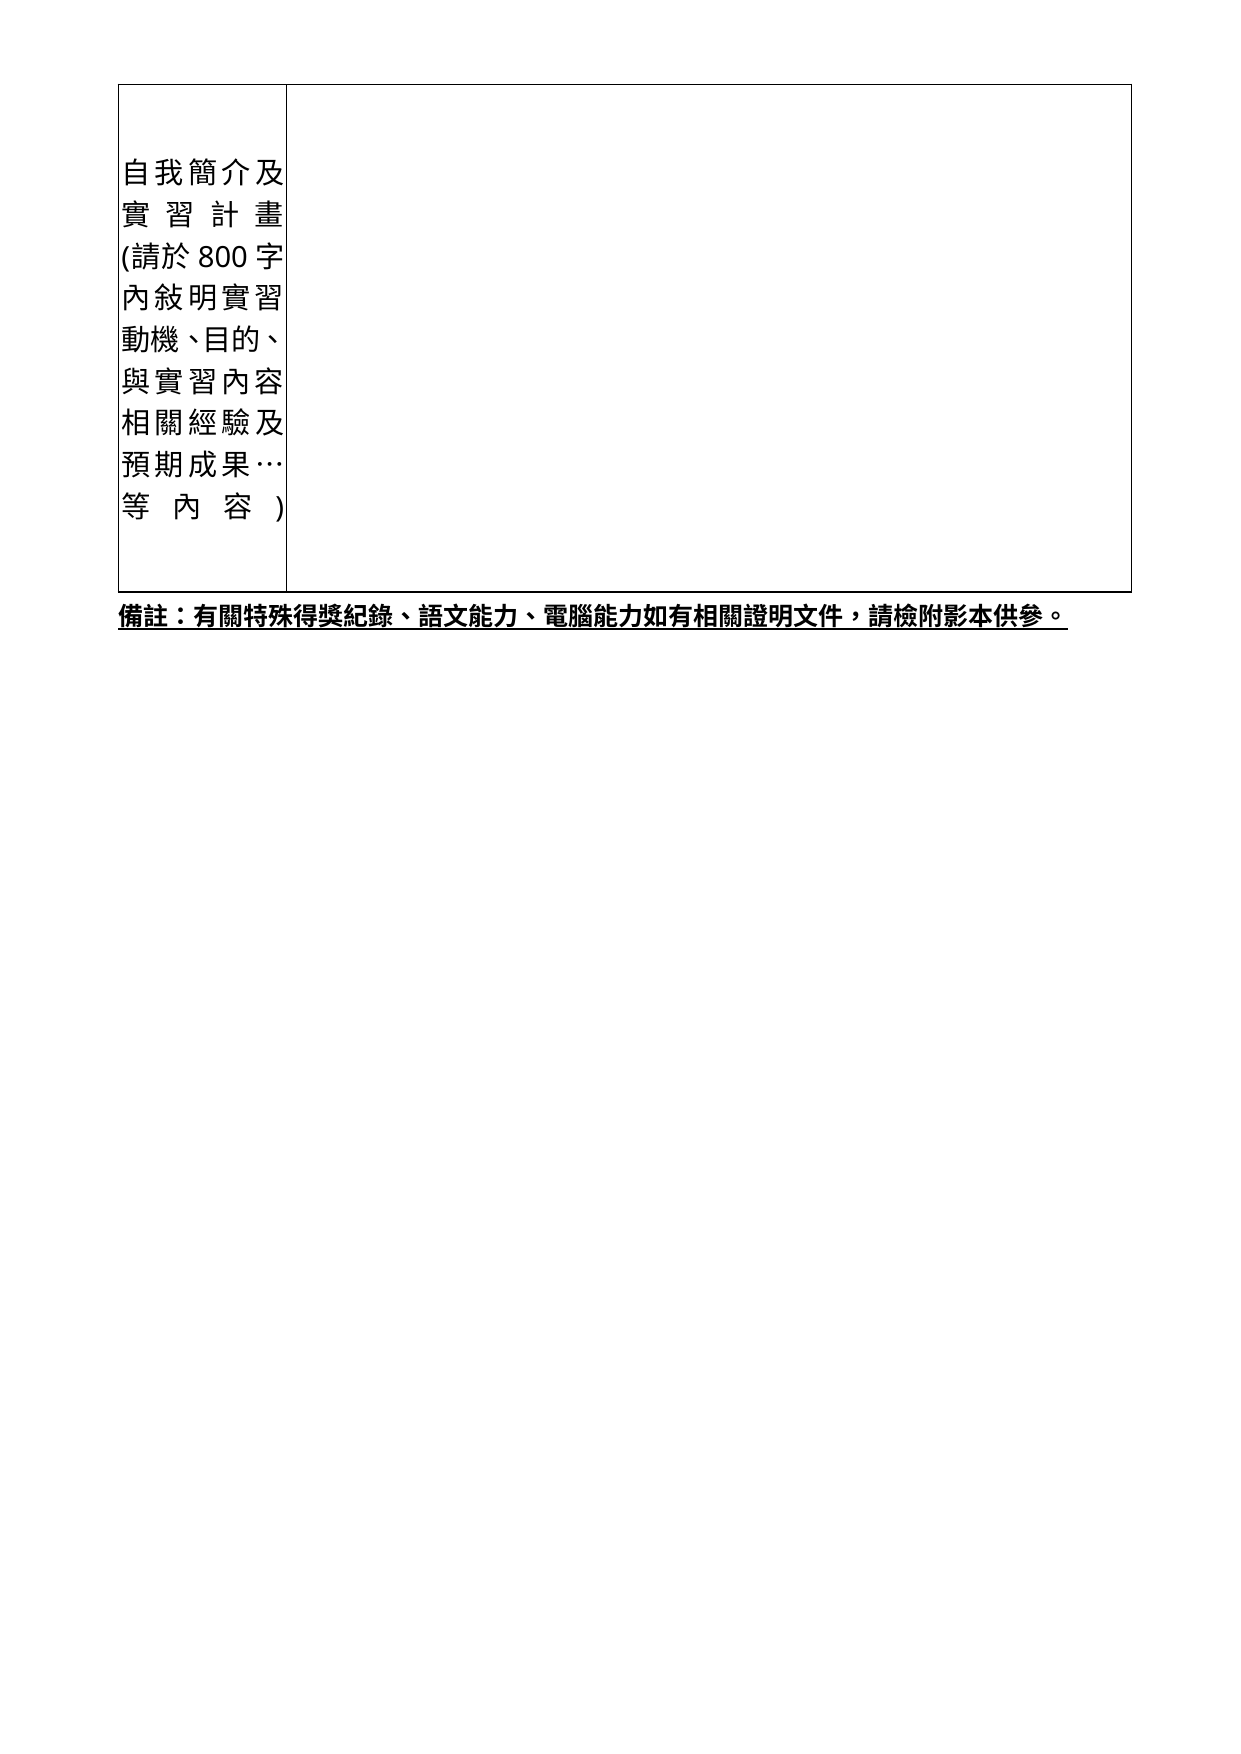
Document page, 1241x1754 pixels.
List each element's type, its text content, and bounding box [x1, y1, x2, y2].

table_cell 自我簡介及實習計畫 (請於800字內敍明實習動機、目的、與實習內容相關經驗及預期成果…等內容) [119, 85, 286, 591]
table_cell [287, 85, 1131, 591]
text 備註：有關特殊得獎紀錄、語文能力、電腦能力如有相關證明文件，請檢附影本供參。 [118, 593, 1122, 634]
